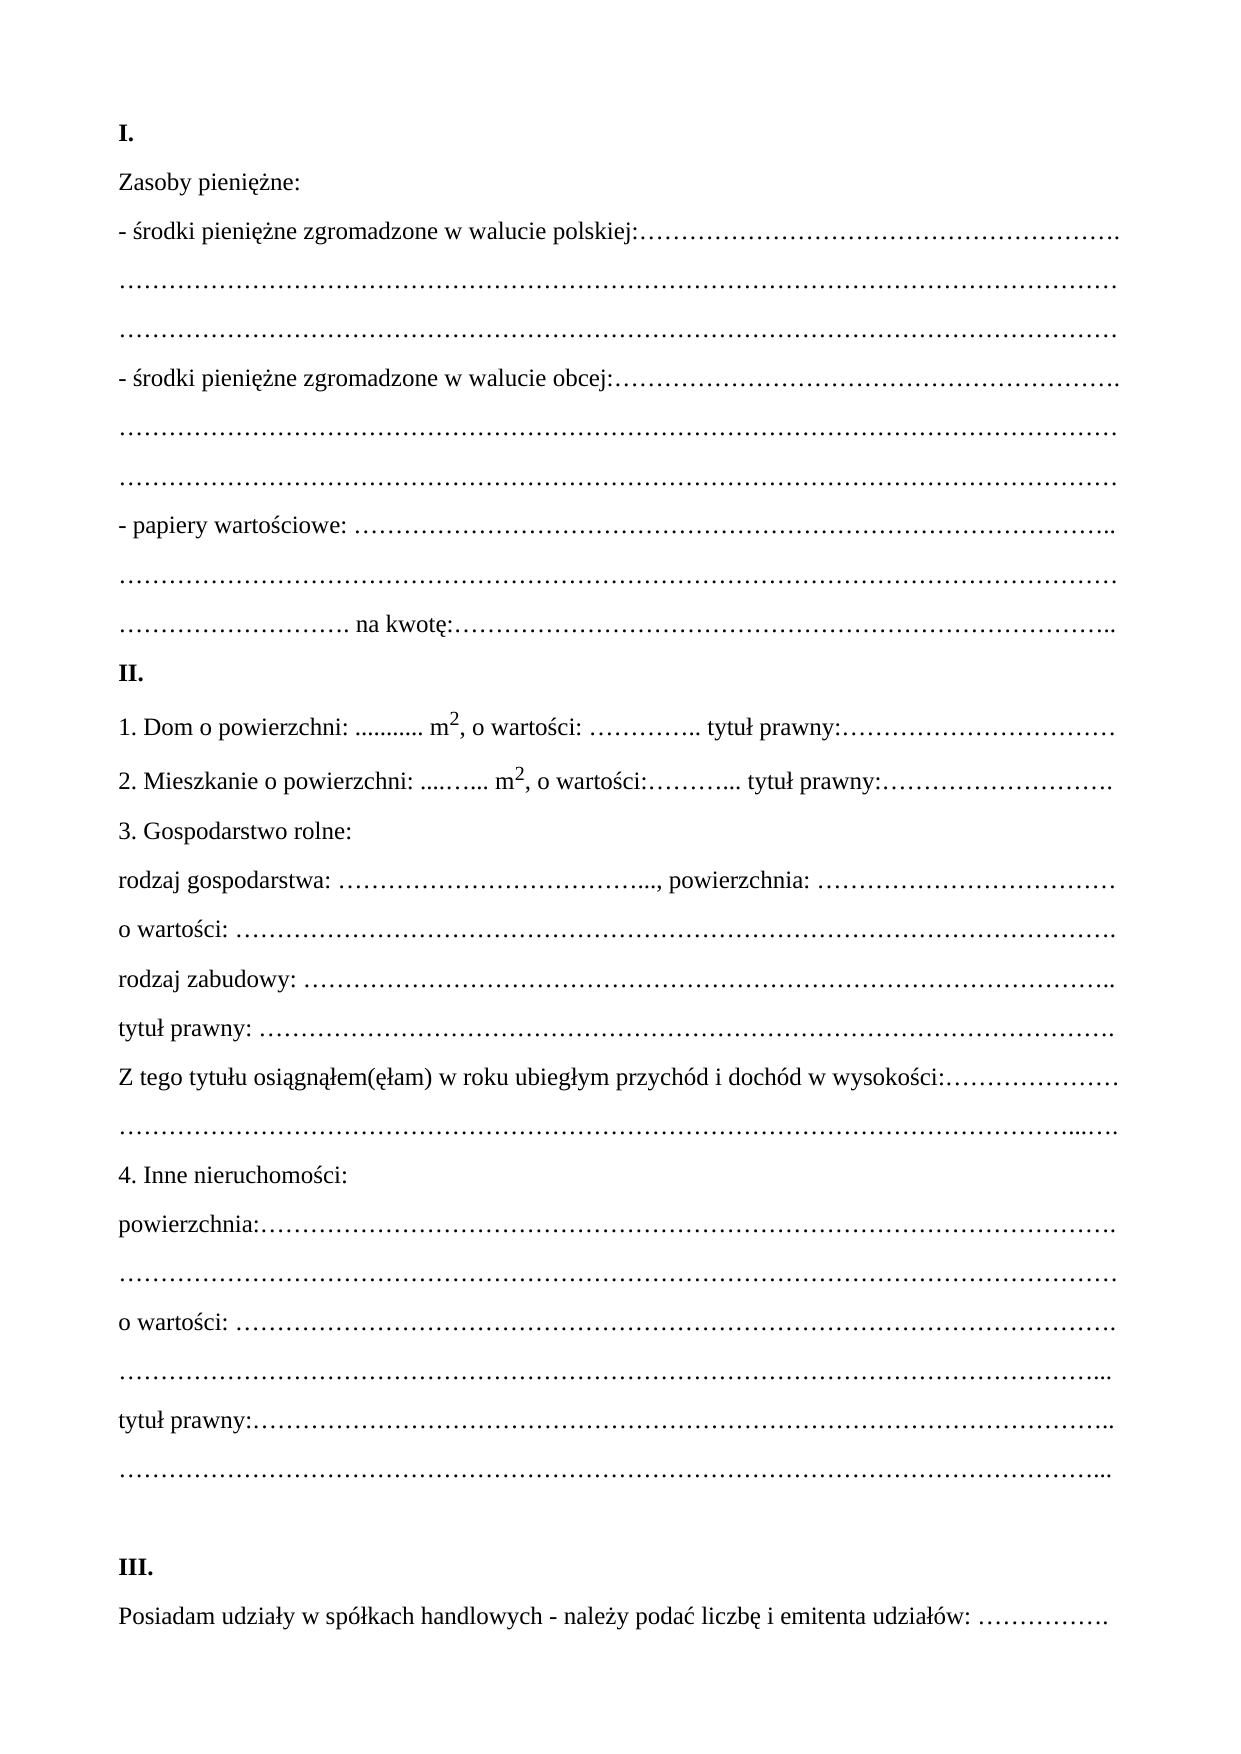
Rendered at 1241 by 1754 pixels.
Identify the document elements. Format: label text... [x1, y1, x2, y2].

text ………………………………………………………………………………………………………… [118, 560, 1122, 588]
text 2. Mieszkanie o powierzchni: ....…... m2, o wartości:………... tytuł prawny:………………………. [118, 762, 1122, 795]
text - środki pieniężne zgromadzone w walucie obcej:……………………………………………………. [118, 363, 1122, 392]
text ………………………………………………………………………………………………………... [118, 1356, 1122, 1385]
text 4. Inne nieruchomości: [118, 1160, 1122, 1189]
text 3. Gospodarstwo rolne: [118, 816, 1122, 845]
text tytuł prawny: …………………………………………………………………………………………. [118, 1013, 1122, 1041]
text ……………………………………………………………………………………………………...…. [118, 1111, 1122, 1139]
text I. [118, 118, 1122, 147]
text ………………………………………………………………………………………………………… [118, 462, 1122, 490]
text Zasoby pieniężne: [118, 167, 1122, 196]
text ………………………. na kwotę:…………………………………………………………………….. [118, 609, 1122, 637]
text rodzaj zabudowy: …………………………………………………………………………………….. [118, 964, 1122, 992]
text ………………………………………………………………………………………………………… [118, 1258, 1122, 1287]
text ………………………………………………………………………………………………………… [118, 314, 1122, 343]
text III. [118, 1552, 1122, 1581]
text Posiadam udziały w spółkach handlowych - należy podać liczbę i emitenta udziałów: ……………. [118, 1601, 1122, 1630]
text II. [118, 658, 1122, 687]
text rodzaj gospodarstwa: ………………………………..., powierzchnia: ……………………………… [118, 866, 1122, 894]
text ………………………………………………………………………………………………………… [118, 412, 1122, 441]
text o wartości: ……………………………………………………………………………………………. [118, 914, 1122, 943]
text ………………………………………………………………………………………………………... [118, 1454, 1122, 1483]
text o wartości: ……………………………………………………………………………………………. [118, 1307, 1122, 1336]
text ………………………………………………………………………………………………………… [118, 265, 1122, 294]
text - papiery wartościowe: ……………………………………………………………………………….. [118, 511, 1122, 539]
text powierzchnia:…………………………………………………………………………………………. [118, 1209, 1122, 1238]
text 1. Dom o powierzchni: ........... m2, o wartości: ………….. tytuł prawny:…………………………… [118, 707, 1122, 740]
text - środki pieniężne zgromadzone w walucie polskiej:…………………………………………………. [118, 216, 1122, 245]
text Z tego tytułu osiągnąłem(ęłam) w roku ubiegłym przychód i dochód w wysokości:………………… [118, 1062, 1122, 1091]
text tytuł prawny:………………………………………………………………………………………….. [118, 1405, 1122, 1434]
